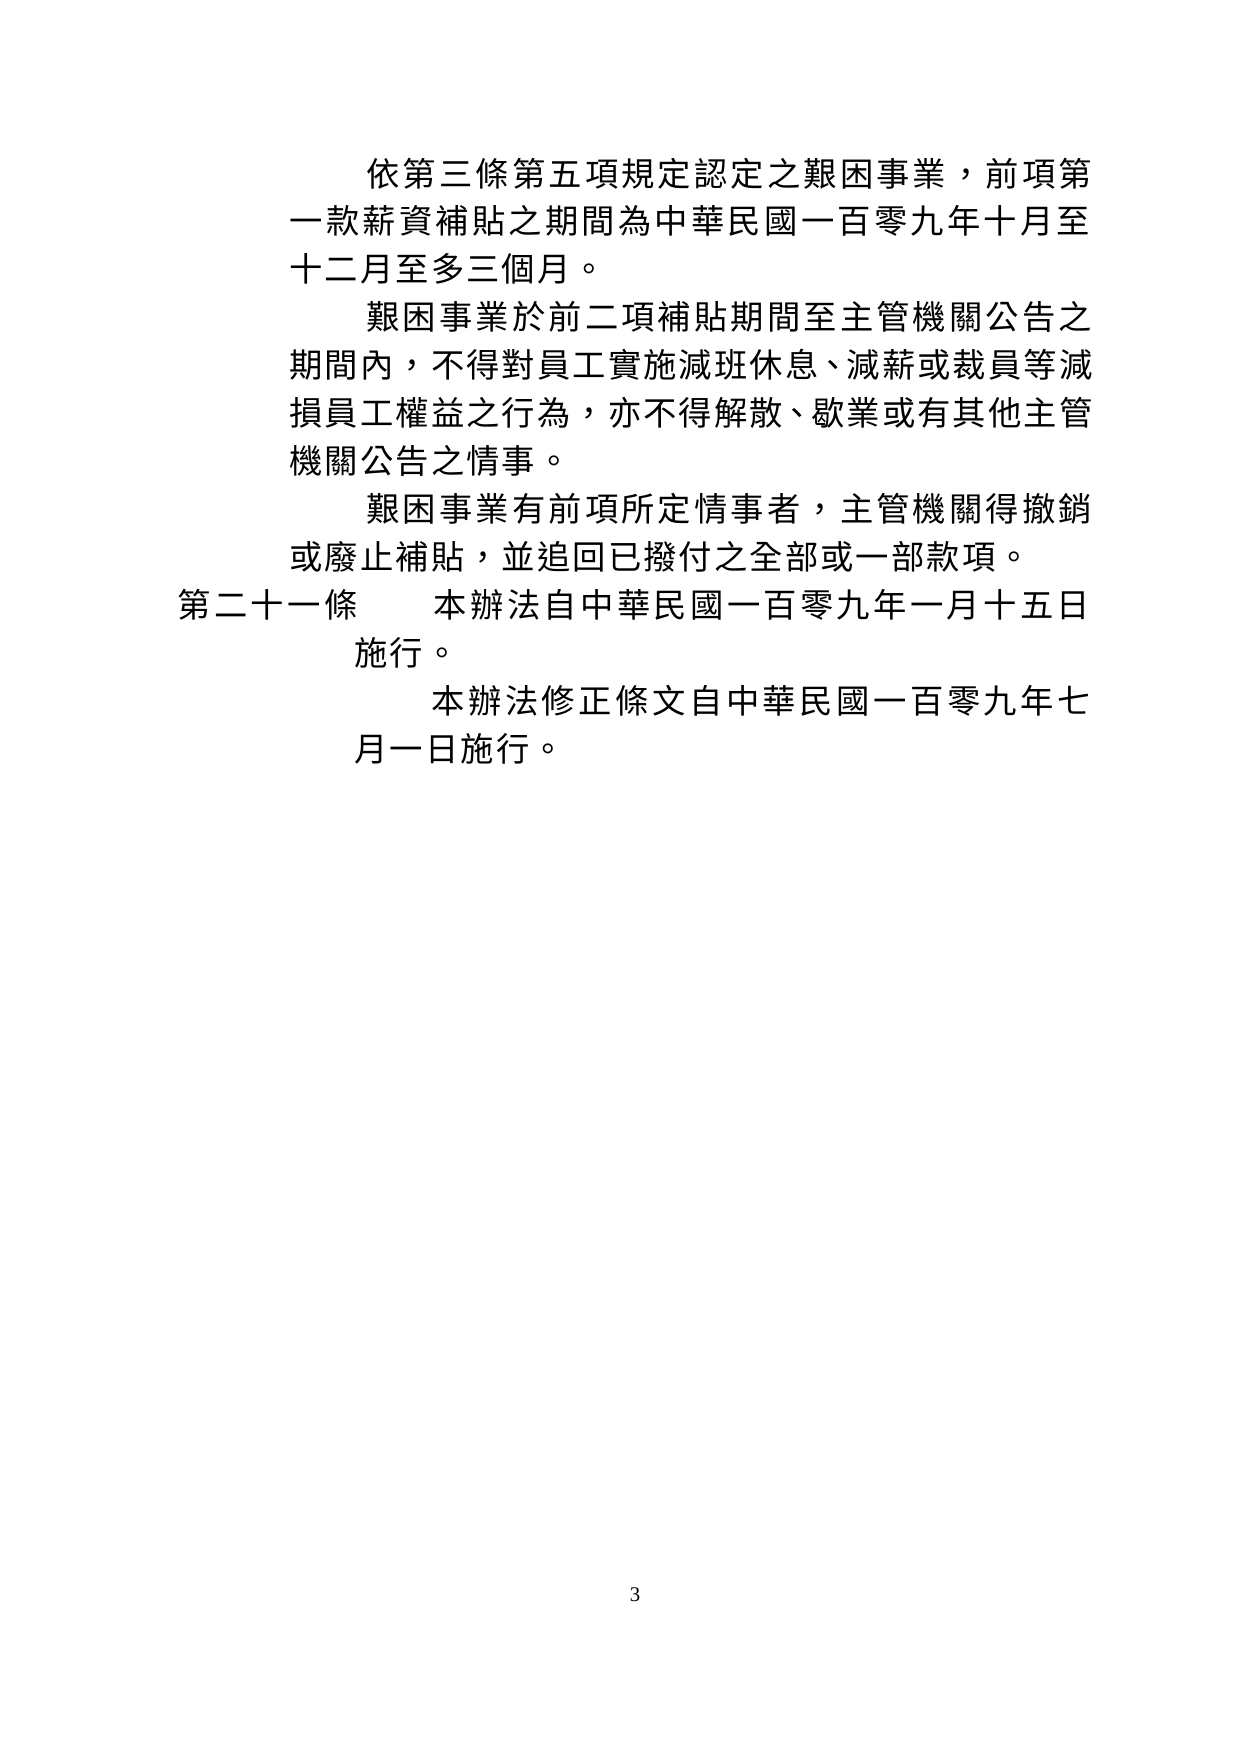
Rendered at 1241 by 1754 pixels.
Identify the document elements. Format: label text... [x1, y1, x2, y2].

text 本辦法修正條文自中華民國一百零九年七月一日施行。 [354, 675, 1092, 771]
text 艱困事業有前項所定情事者，主管機關得撤銷或廢止補貼，並追回已撥付之全部或一部款項。 [289, 483, 1092, 579]
text 依第三條第五項規定認定之艱困事業，前項第一款薪資補貼之期間為中華民國一百零九年十月至十二月至多三個月。 [289, 148, 1092, 291]
text 第二十一條 本辦法自中華民國一百零九年一月十五日施行。 [177, 579, 1092, 675]
text 艱困事業於前二項補貼期間至主管機關公告之期間內，不得對員工實施減班休息、減薪或裁員等減損員工權益之行為，亦不得解散、歇業或有其他主管機關公告之情事。 [289, 291, 1092, 483]
